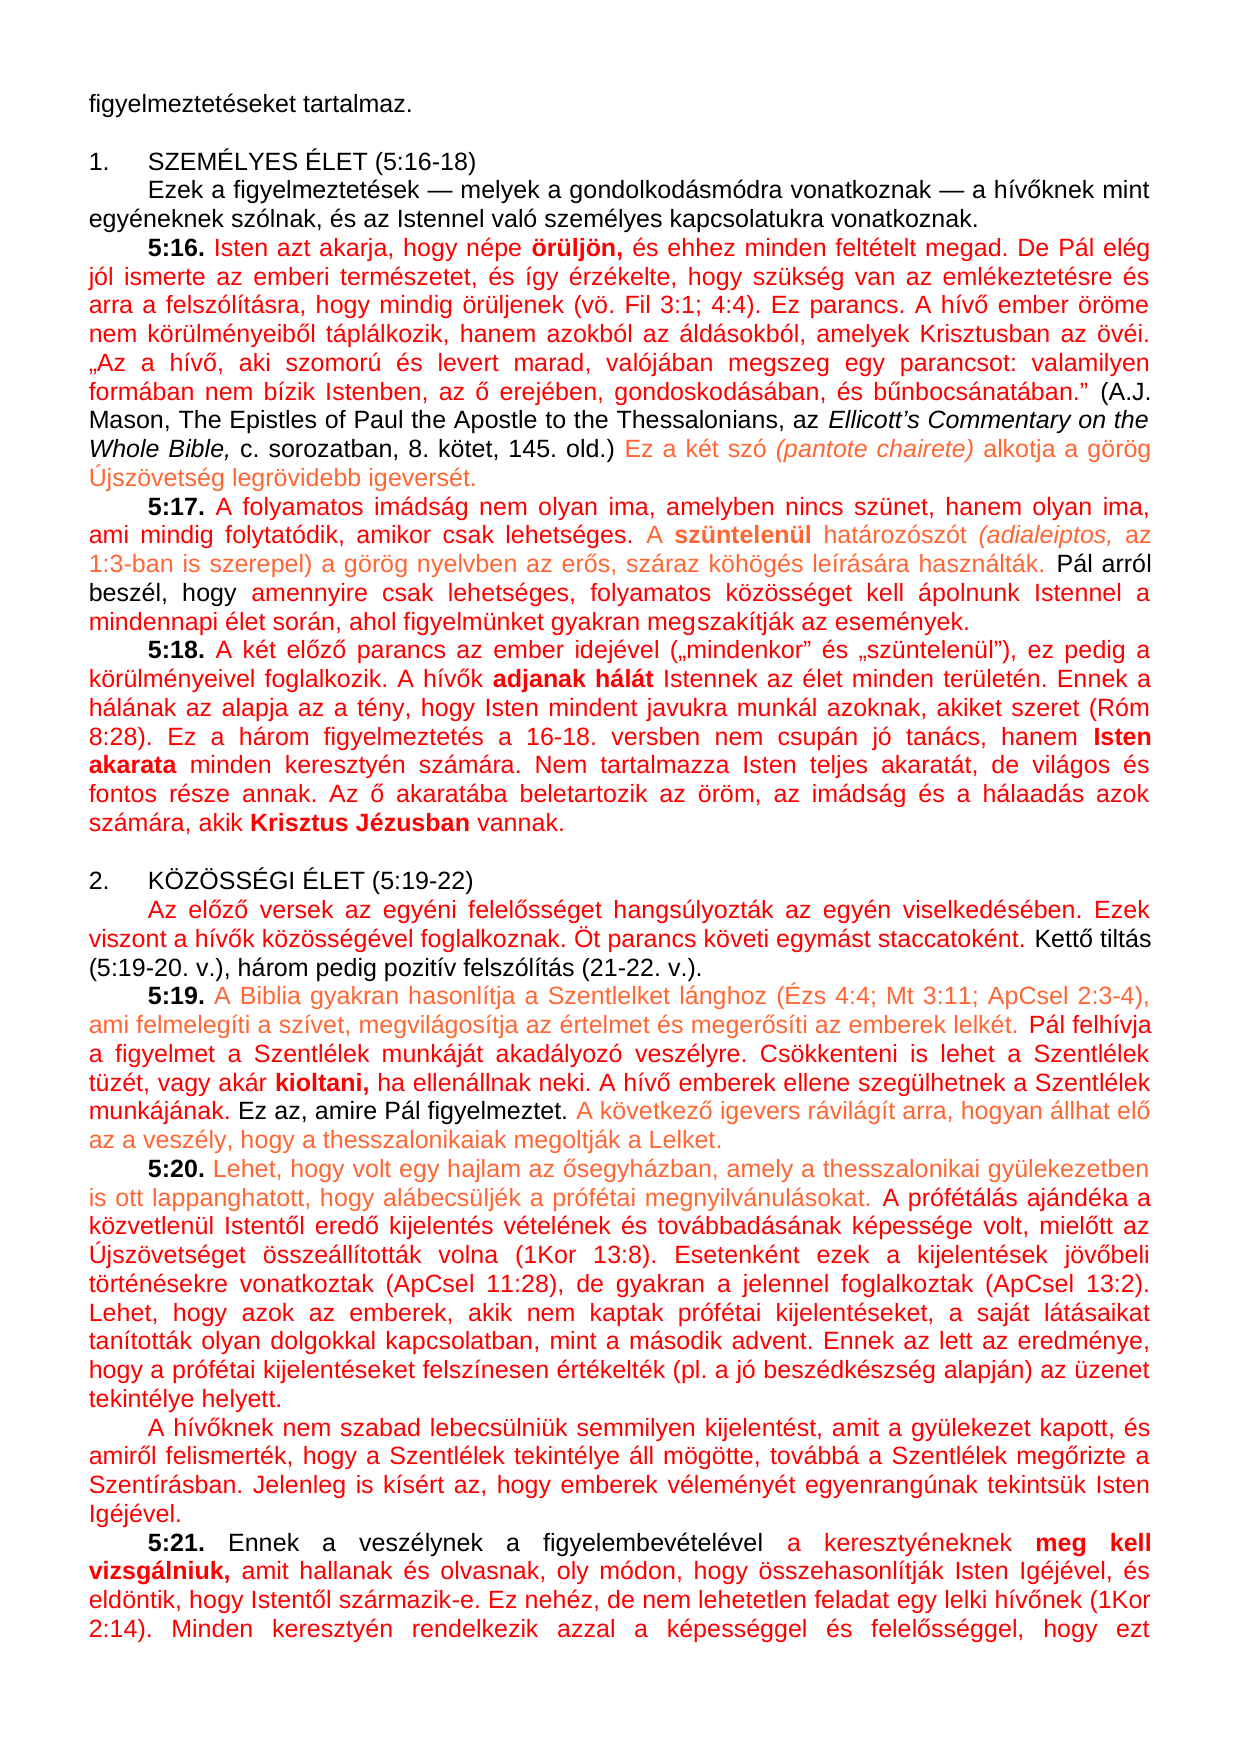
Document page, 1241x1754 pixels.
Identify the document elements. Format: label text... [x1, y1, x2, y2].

text 5:17. A folyamatos imádság nem olyan ima, amelyben nincs szünet, hanem olyan ima, ami mindig folytatódik, amikor csak lehetséges. A szüntelenül határozószót (adialeiptos, az 1:3-ban is szerepel) a görög nyelvben az erős, száraz köhögés leírására használták. Pál arról beszél, hogy amennyire csak lehetséges, folyamatos közösséget kell ápolnunk Istennel a mindennapi élet során, ahol figyelmünket gyakran meg­szakítják az események. [88, 492, 1152, 636]
text A hívőknek nem szabad lebecsülniük semmilyen kijelentést, amit a gyülekezet kapott, és amiről felismerték, hogy a Szentlélek tekintélye áll mögötte, továbbá a Szentlélek megőrizte a Szentírásban. Jelenleg is kísért az, hogy emberek véleményét egyenrangúnak tekintsük Isten Igéjével. [88, 1412, 1152, 1527]
text figyelmeztetéseket tartalmaz. [88, 88, 1152, 117]
text 5:20. Lehet, hogy volt egy hajlam az ősegyházban, amely a thesszalonikai gyülekezetben is ott lappanghatott, hogy alábecsüljék a prófétai megnyilvánulásokat. A prófétálás ajándéka a közvetlenül Istentől eredő kijelentés vételének és továbbadásának képessége volt, mielőtt az Újszövetséget összeállították volna (1Kor 13:8). Esetenként ezek a kijelentések jövőbeli történésekre vonatkoztak (ApCsel 11:28), de gyakran a jelennel foglalkoztak (ApCsel 13:2). Lehet, hogy azok az emberek, akik nem kaptak prófétai kijelentéseket, a saját látásaikat tanították olyan dolgokkal kapcsolatban, mint a második advent. Ennek az lett az eredménye, hogy a prófétai kijelentéseket felszínesen értékelték (pl. a jó beszédkészség alapján) az üzenet tekintélye helyett. [88, 1154, 1152, 1412]
text Az előző versek az egyéni felelősséget hangsúlyozták az egyén viselkedésében. Ezek viszont a hívők közösségével foglalkoznak. Öt parancs követi egymást staccatoként. Kettő tiltás (5:19-20. v.), három pedig pozitív felszólítás (21-22. v.). [88, 895, 1152, 981]
text 2. KÖZÖSSÉGI ÉLET (5:19-22) [88, 866, 1152, 895]
text Ezek a figyelmeztetések — melyek a gondolkodásmódra vonatkoznak — a hívőknek mint egyéneknek szólnak, és az Istennel való személyes kapcsolatukra vonatkoznak. [88, 176, 1152, 233]
text 5:19. A Biblia gyakran hasonlítja a Szentlelket lánghoz (Ézs 4:4; Mt 3:11; ApCsel 2:3-4), ami felmelegíti a szívet, megvilágosítja az értelmet és megerősíti az emberek lelkét. Pál felhívja a figyelmet a Szentlélek munkáját akadályozó veszélyre. Csökkenteni is lehet a Szentlélek tüzét, vagy akár kioltani, ha ellenállnak neki. A hívő emberek ellene szegülhetnek a Szentlélek munkájának. Ez az, amire Pál figyelmeztet. A következő igevers rávilágít arra, hogyan állhat elő az a veszély, hogy a thesszalonikaiak megoltják a Lelket. [88, 981, 1152, 1154]
text 5:18. A két előző parancs az ember idejével („mindenkor” és „szüntelenül”), ez pedig a körülményeivel foglalkozik. A hívők adjanak hálát Istennek az élet minden területén. Ennek a hálának az alapja az a tény, hogy Isten mindent javukra munkál azoknak, akiket szeret (Róm 8:28). Ez a három figyelmeztetés a 16-18. versben nem csupán jó tanács, hanem Isten akarata minden keresztyén számára. Nem tartalmazza Isten teljes akaratát, de világos és fontos része annak. Az ő akaratába beletartozik az öröm, az imádság és a hálaadás azok számára, akik Krisztus Jézusban vannak. [88, 636, 1152, 837]
text 1. SZEMÉLYES ÉLET (5:16-18) [88, 147, 1152, 176]
text 5:16. Isten azt akarja, hogy népe örüljön, és ehhez minden feltételt megad. De Pál elég jól ismerte az emberi természetet, és így érzékelte, hogy szükség van az emlékeztetésre és arra a felszólításra, hogy mindig örüljenek (vö. Fil 3:1; 4:4). Ez parancs. A hívő ember öröme nem körülményeiből táplálkozik, hanem azokból az áldásokból, amelyek Krisztusban az övéi. „Az a hívő, aki szomorú és levert marad, valójában megszeg egy parancsot: valamilyen formában nem bízik Istenben, az ő erejében, gondoskodásában, és bűnbocsánatában.” (A.J. Mason, The Epistles of Paul the Apostle to the Thessalonians, az Ellicott’s Commentary on the Whole Bible, c. sorozatban, 8. kötet, 145. old.) Ez a két szó (pantote chairete) alkotja a görög Újszövetség legrövidebb igeversét. [88, 233, 1152, 492]
text 5:21. Ennek a veszélynek a figyelembevételével a keresztyéneknek meg kell vizsgálniuk, amit hallanak és olvasnak, oly módon, hogy összehasonlítják Isten Igéjével, és eldöntik, hogy Istentől származik‑e. Ez nehéz, de nem lehetetlen feladat egy lelki hívőnek (1Kor 2:14). Minden keresztyén rendelkezik azzal a képességgel és felelősséggel, hogy ezt [88, 1527, 1152, 1642]
